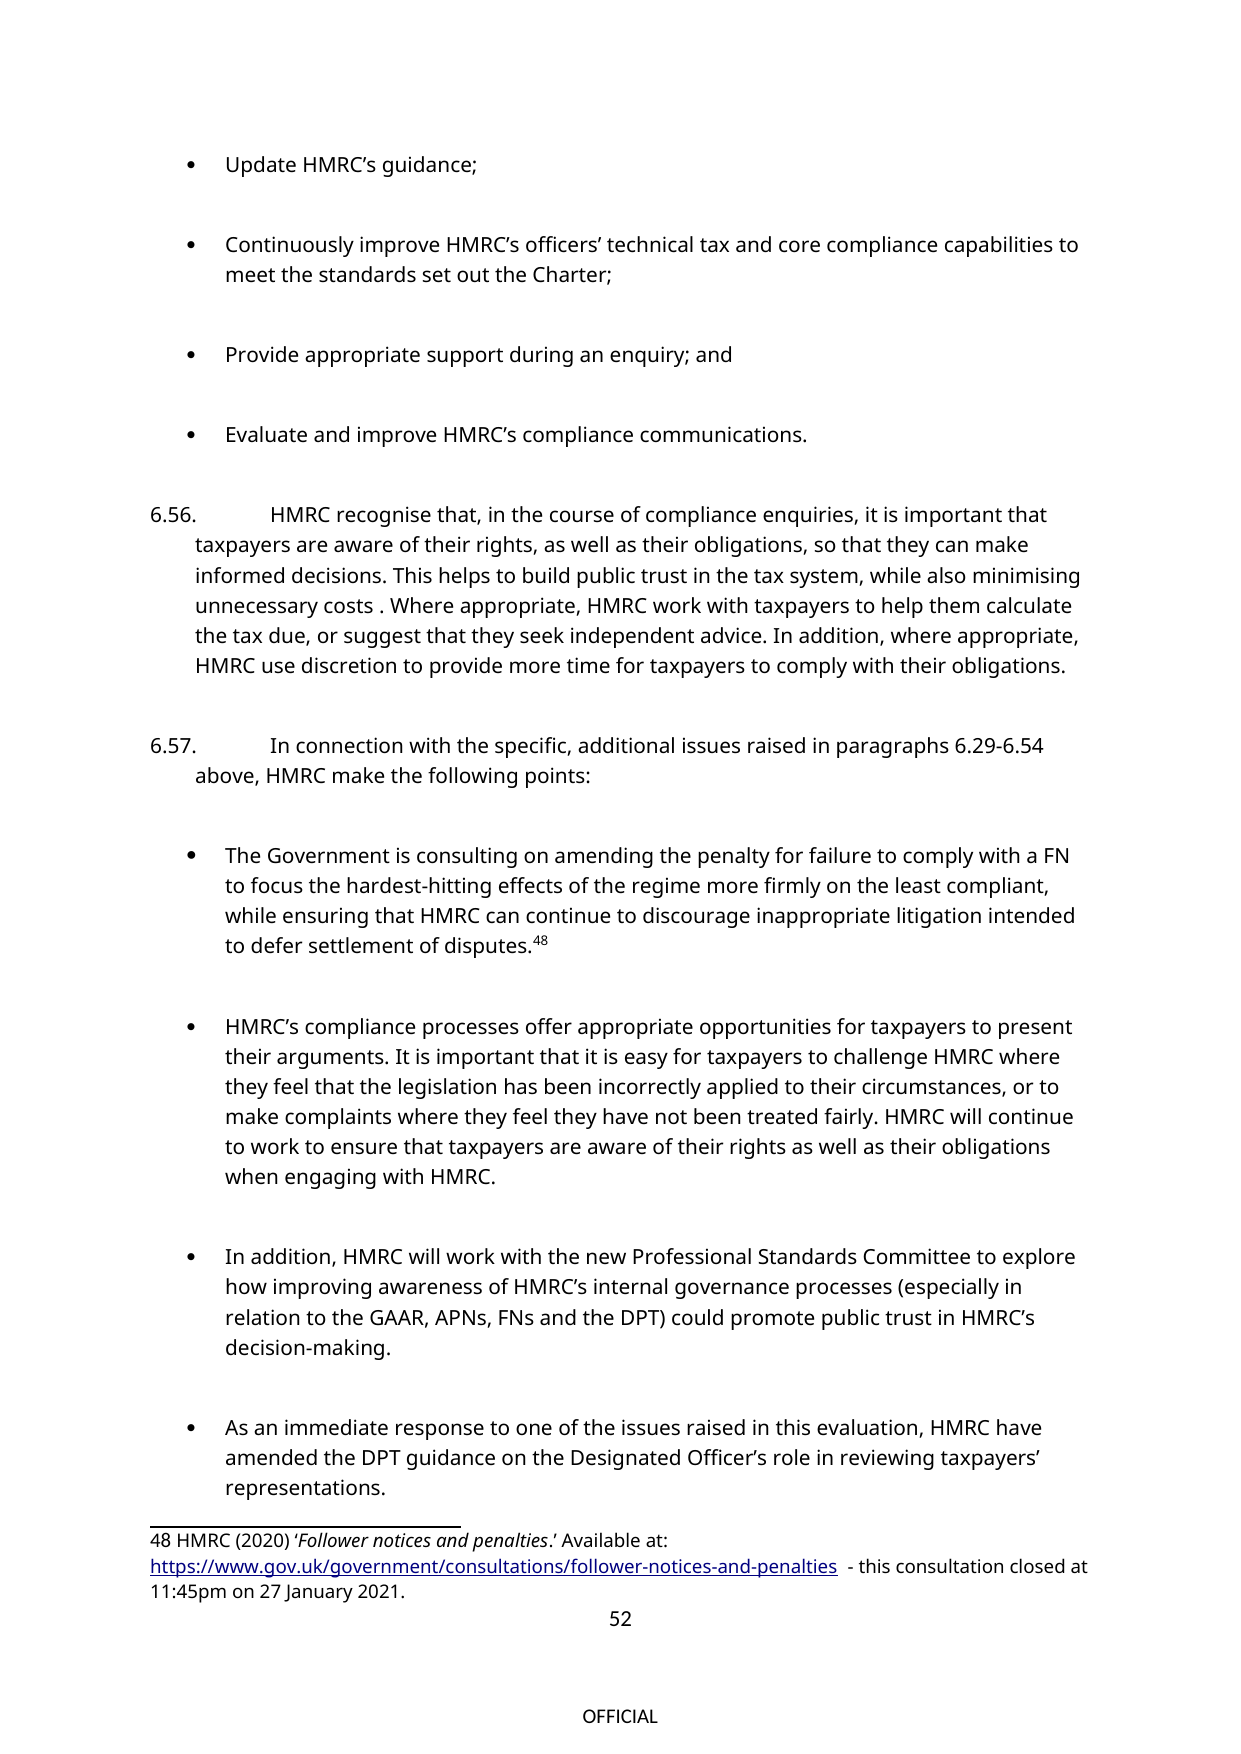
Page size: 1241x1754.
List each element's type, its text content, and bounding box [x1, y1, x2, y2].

list HMRC’s compliance processes offer appropriate opportunities for taxpayers to present their arguments. It is important that it is easy for taxpayers to challenge HMRC where they feel that the legislation has been incorrectly applied to their circumstances, or to make complaints where they feel they have not been treated fairly. HMRC will continue to work to ensure that taxpayers are aware of their rights as well as their obligations when engaging with HMRC. [187, 1012, 1090, 1191]
list In connection with the specific, additional issues raised in paragraphs 6.29-6.54 above, HMRC make the following points: [150, 731, 1090, 790]
list HMRC (2020) ‘Follower notices and penalties.’ Available at: https://www.gov.uk/government/consultations/follower-notices-and-penalties - this consultation closed at 11:45pm on 27 January 2021. [150, 1527, 1090, 1604]
list Provide appropriate support during an enquiry; and [187, 340, 1090, 369]
list In addition, HMRC will work with the new Professional Standards Committee to explore how improving awareness of HMRC’s internal governance processes (especially in relation to the GAAR, APNs, FNs and the DPT) could promote public trust in HMRC’s decision-making. [187, 1242, 1090, 1361]
list Evaluate and improve HMRC’s compliance communications. [187, 420, 1090, 449]
list Continuously improve HMRC’s officers’ technical tax and core compliance capabilities to meet the standards set out the Charter; [187, 230, 1090, 289]
list As an immediate response to one of the issues raised in this evaluation, HMRC have amended the DPT guidance on the Designated Officer’s role in reviewing taxpayers’ representations. [187, 1413, 1090, 1501]
list Update HMRC’s guidance; [187, 150, 1090, 178]
list HMRC recognise that, in the course of compliance enquiries, it is important that taxpayers are aware of their rights, as well as their obligations, so that they can make informed decisions. This helps to build public trust in the tax system, while also minimising unnecessary costs . Where appropriate, HMRC work with taxpayers to help them calculate the tax due, or suggest that they seek independent advice. In addition, where appropriate, HMRC use discretion to provide more time for taxpayers to comply with their obligations. [150, 501, 1090, 679]
list The Government is consulting on amending the penalty for failure to comply with a FN to focus the hardest-hitting effects of the regime more firmly on the least compliant, while ensuring that HMRC can continue to discourage inappropriate litigation intended to defer settlement of disputes. [187, 841, 1090, 960]
